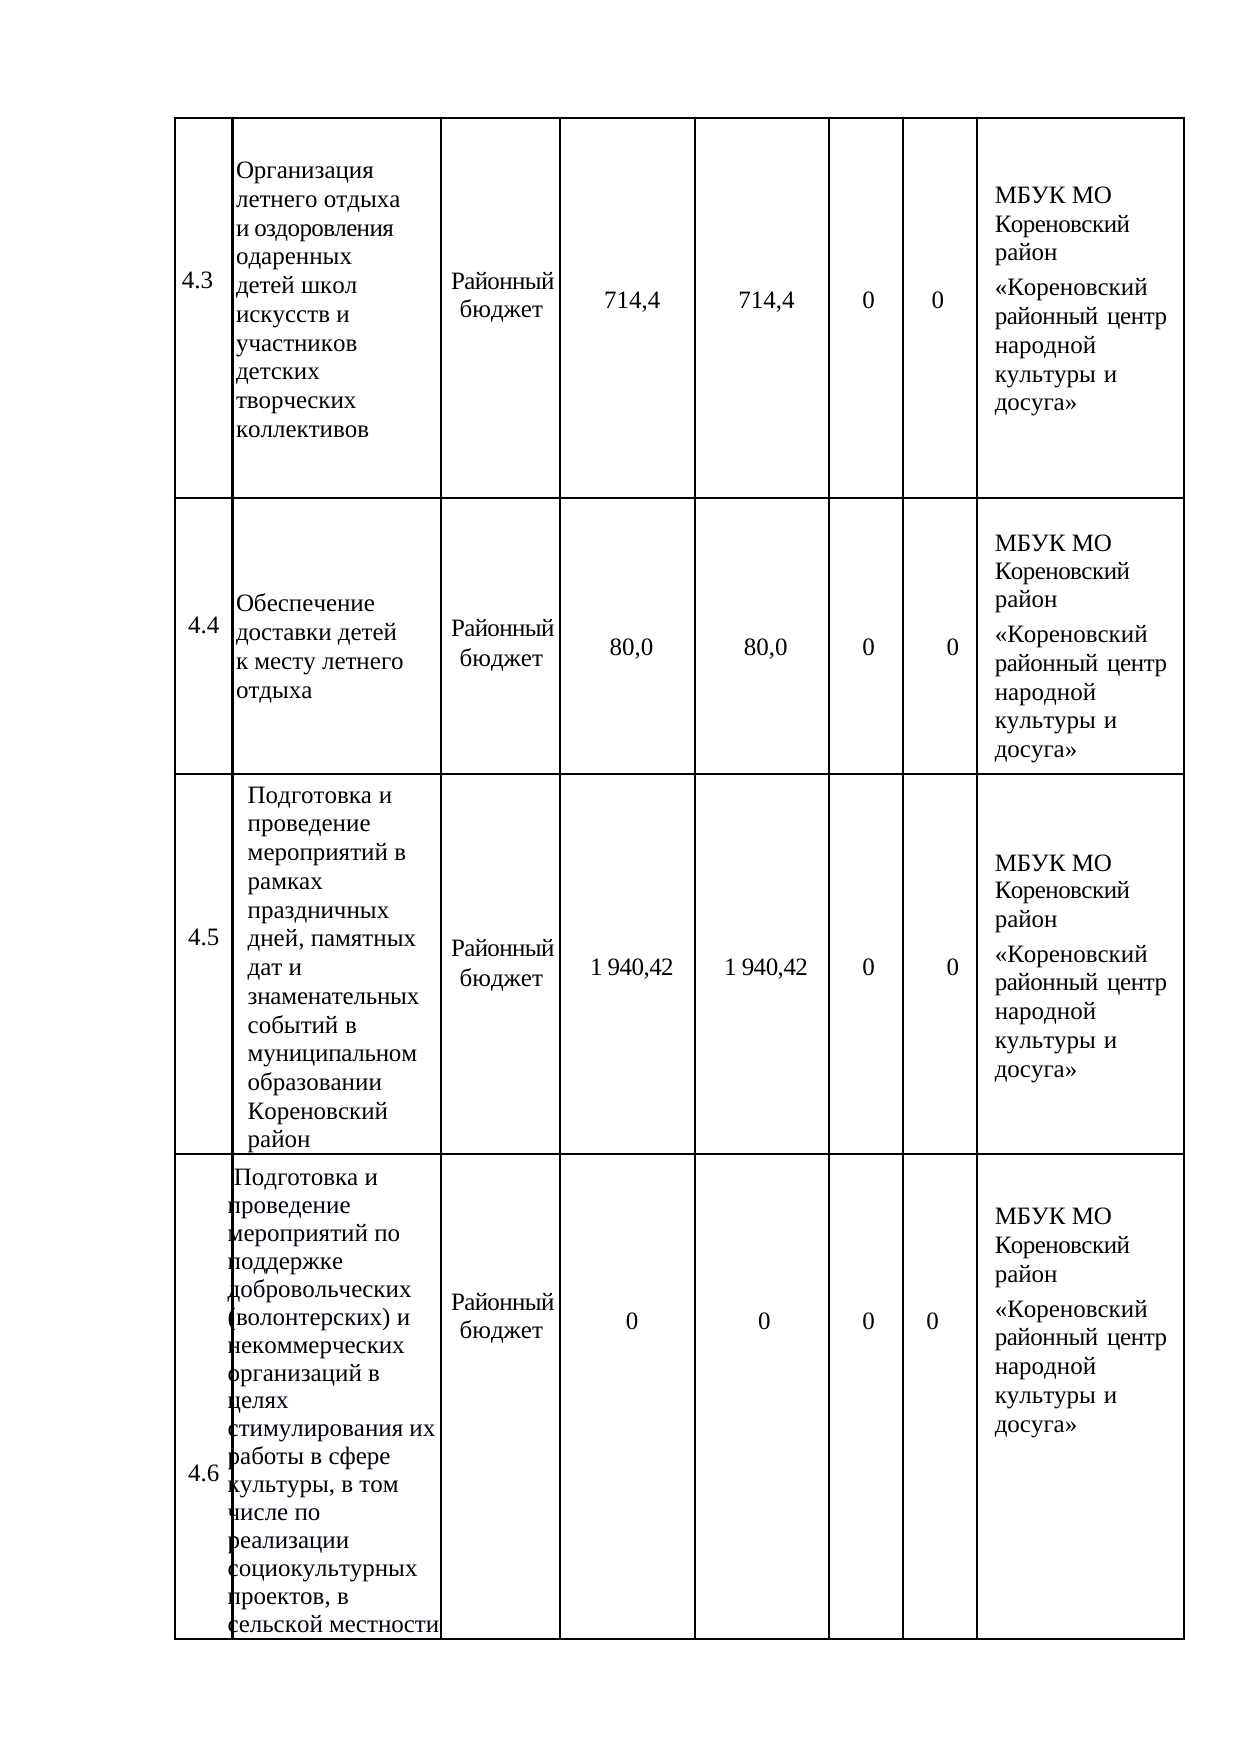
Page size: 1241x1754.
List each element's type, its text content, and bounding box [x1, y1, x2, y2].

table_cell МБУК МО Кореновский район «Кореновский районный центр народной культуры и досуга» [978, 1155, 1183, 1638]
table_header Районный бюджет [442, 119, 559, 497]
table_cell Районный бюджет [442, 499, 559, 773]
table_cell МБУК МО Кореновский район «Кореновский районный центр народной культуры и досуга» [978, 775, 1183, 1153]
table_cell 1 940,42 [696, 775, 828, 1153]
table_header 0 [830, 119, 902, 497]
table_cell Районный бюджет [442, 775, 559, 1153]
table_cell 4.6 [176, 1155, 231, 1638]
table_cell Районный бюджет [442, 1155, 559, 1638]
table_cell 0 [904, 775, 976, 1153]
table_header 4.3 [176, 119, 231, 497]
table_cell 0 [830, 1155, 902, 1638]
table_cell МБУК МО Кореновский район «Кореновский районный центр народной культуры и досуга» [978, 499, 1183, 773]
table_cell 1 940,42 [561, 775, 694, 1153]
table_cell Подготовка и проведение мероприятий в рамках праздничных дней, памятных дат и знаменательных событий в муниципальном образовании Кореновский район [234, 775, 440, 1153]
table_cell 4.4 [176, 499, 231, 773]
table_cell 0 [830, 775, 902, 1153]
table_header Организация летнего отдыха и оздоровления одаренных детей школ искусств и участников детских творческих коллективов [234, 119, 440, 497]
table_header 714,4 [696, 119, 828, 497]
table_cell 80,0 [561, 499, 694, 773]
table_header 714,4 [561, 119, 694, 497]
table_header МБУК МО Кореновский район «Кореновский районный центр народной культуры и досуга» [978, 119, 1183, 497]
table_cell 0 [830, 499, 902, 773]
table_cell Обеспечение доставки детей к месту летнего отдыха [234, 499, 440, 773]
table_cell 0 [904, 499, 976, 773]
table_header 0 [904, 119, 976, 497]
table_cell 0 [696, 1155, 828, 1638]
table_cell 0 [904, 1155, 976, 1638]
table_cell 80,0 [696, 499, 828, 773]
table_cell 4.5 [176, 775, 231, 1153]
table_cell 0 [561, 1155, 694, 1638]
